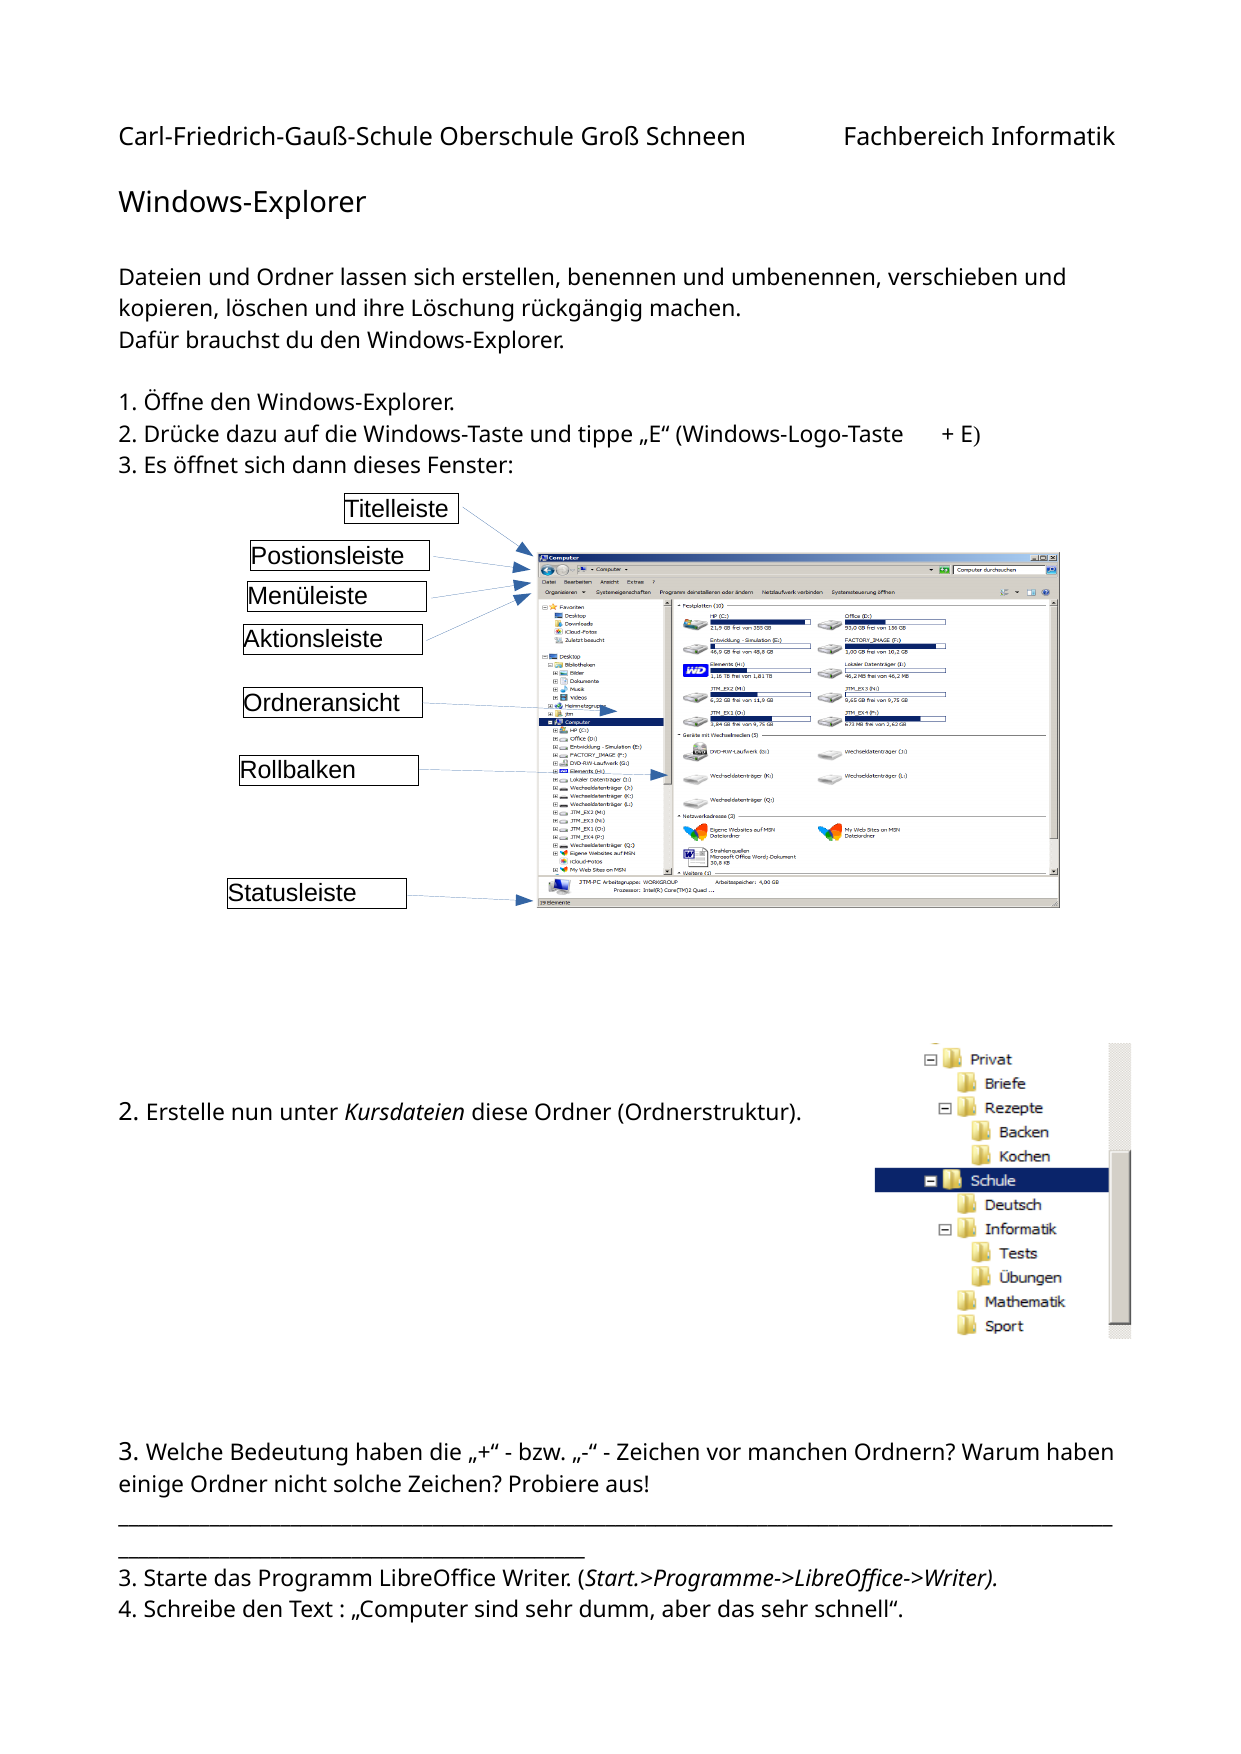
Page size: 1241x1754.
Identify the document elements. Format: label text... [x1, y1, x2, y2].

text 2. Drücke dazu auf die Windows-Taste und tippe „E“ (Windows-Logo-Taste + E) [118, 417, 1122, 449]
picture [874, 1043, 1132, 1339]
text Dateien und Ordner lassen sich erstellen, benennen und umbenennen, verschieben und kopieren, löschen und ihre Löschung rückgängig machen. [118, 261, 1122, 323]
text 3. Es öffnet sich dann dieses Fenster: [118, 449, 1122, 480]
text Windows-Explorer [118, 182, 1122, 221]
text ________________________________________________________________________________________________________________________________________________ [118, 1499, 1122, 1562]
text 3. Welche Bedeutung haben die „+“ - bzw. „-“ - Zeichen vor manchen Ordnern? Warum haben einige Ordner nicht solche Zeichen? Probiere aus! [118, 1434, 1122, 1499]
text 1. Öffne den Windows-Explorer. [118, 386, 1122, 417]
picture [536, 552, 1060, 908]
text 2. Erstelle nun unter Kursdateien diese Ordner (Ordnerstruktur). [118, 1093, 874, 1127]
text Dafür brauchst du den Windows-Explorer. [118, 323, 1122, 355]
text 4. Schreibe den Text : „Computer sind sehr dumm, aber das sehr schnell“. [118, 1593, 1122, 1624]
text 3. Starte das Programm LibreOffice Writer. (Start.>Programme->LibreOffice->Writer). [118, 1562, 1122, 1593]
